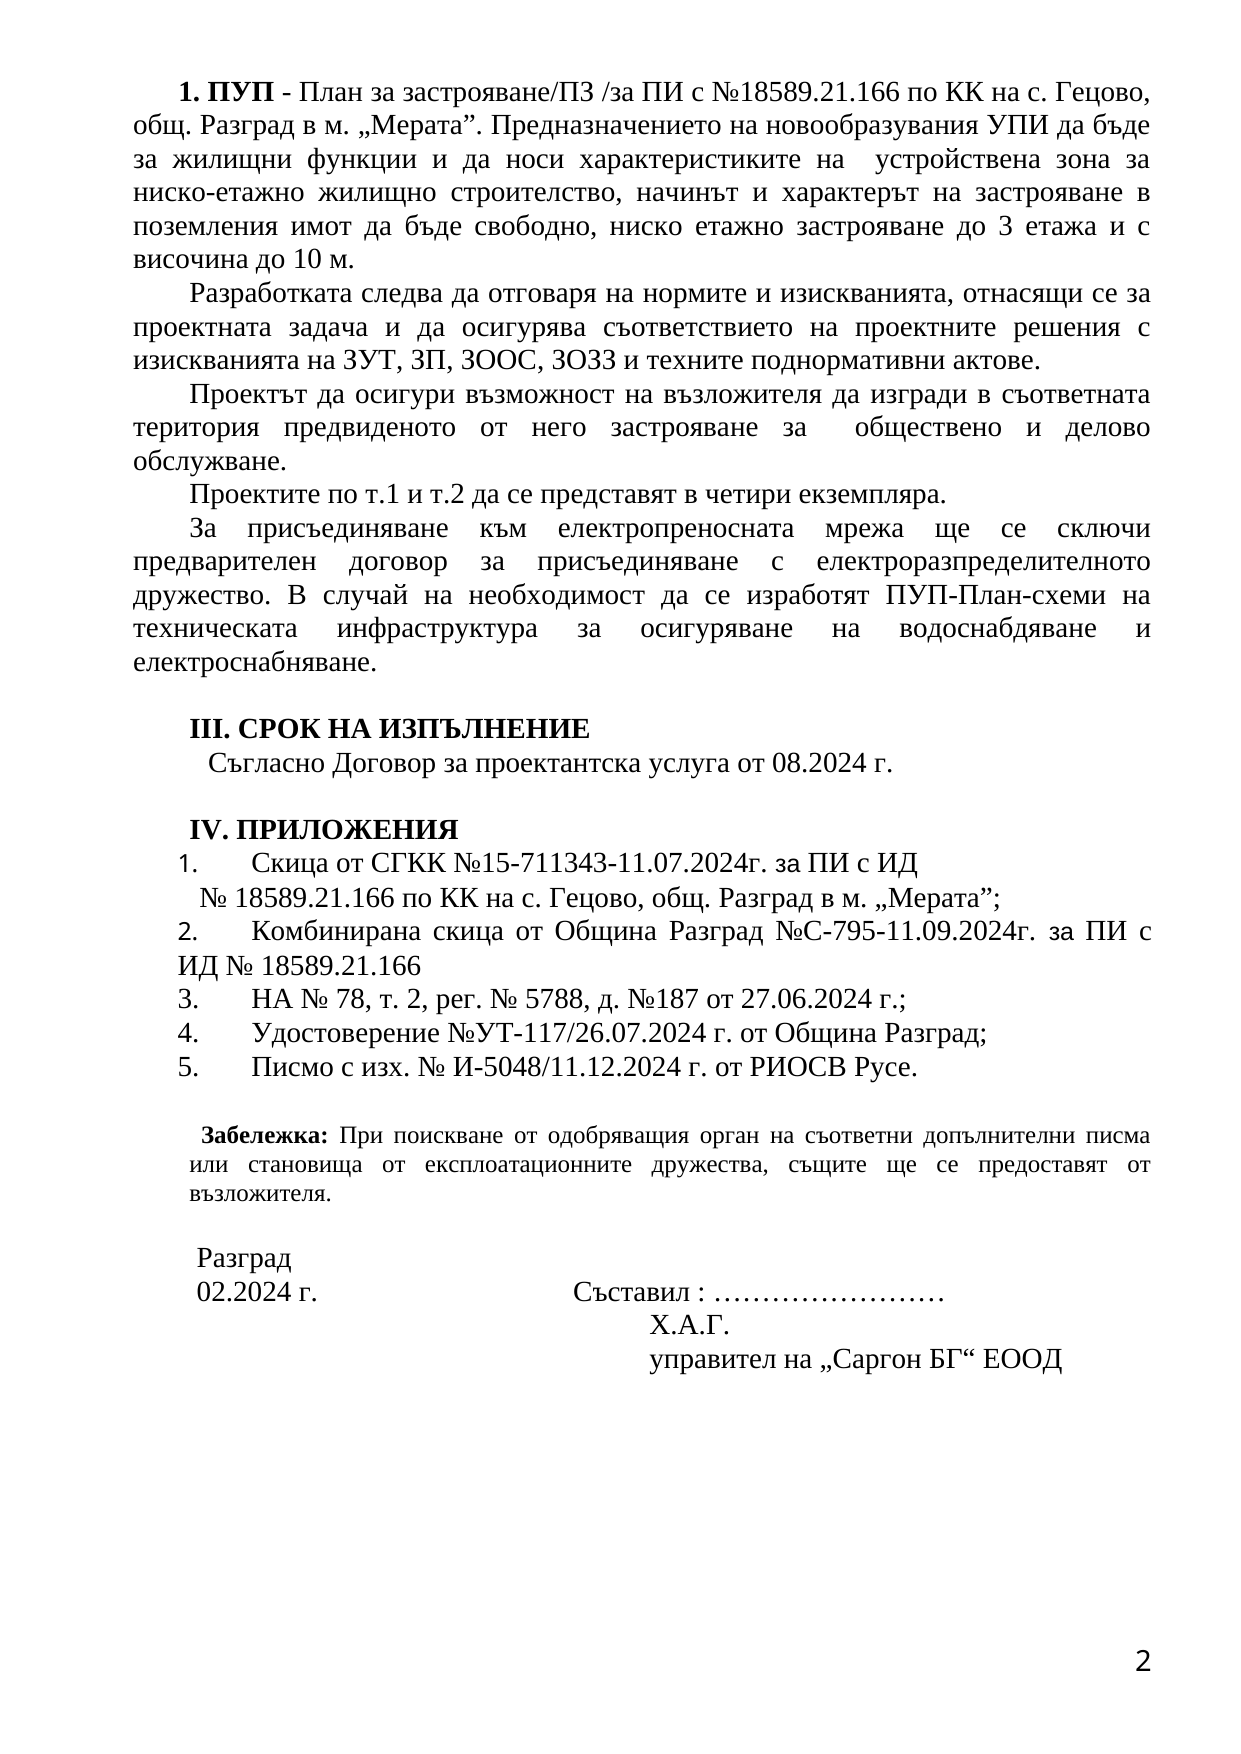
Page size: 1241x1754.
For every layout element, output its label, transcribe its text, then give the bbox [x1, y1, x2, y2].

text Забележка: При поискване от одобряващия орган на съответни допълнителни писма или становища от експлоатационните дружества, същите ще се предоставят от възложителя. [189, 1116, 1152, 1207]
list НА № 78, т. 2, рег. № 5788, д. №187 от 27.06.2024 г.; [177, 982, 1152, 1015]
text 02.2024 г. Съставил : …………………… [133, 1274, 1152, 1307]
text III. СРОК НА ИЗПЪЛНЕНИЕ [133, 711, 1152, 745]
text управител на „Саргон БГ“ ЕООД [575, 1341, 1152, 1374]
text Х.А.Г. [575, 1307, 1152, 1341]
text Разград [133, 1240, 1152, 1274]
text Проектите по т.1 и т.2 да се представят в четири екземпляра. [133, 476, 1152, 510]
text За присъединяване към електропреносната мрежа ще се сключи предварителен договор за присъединяване с електроразпределителното дружество. В случай на необходимост да се изработят ПУП-План-схеми на техническата инфраструктура за осигуряване на водоснабдяване и електроснабняване. [133, 510, 1152, 678]
text Разработката следва да отговаря на нормите и изискванията, отнасящи се за проектната задача и да осигурява съответствието на проектните решения с изискванията на ЗУТ, ЗП, ЗООС, ЗОЗЗ и техните поднормативни актове. [133, 275, 1152, 376]
text Проектът да осигури възможност на възложителя да изгради в съответната територия предвиденото от него застрояване за обществено и делово обслужване. [133, 376, 1152, 476]
list Комбинирана скица от Община Разград №С-795-11.09.2024г. за ПИ с ИД № 18589.21.166 [177, 913, 1152, 982]
list Удостоверение №УТ-117/26.07.2024 г. от Община Разград; [177, 1015, 1152, 1049]
text 1. ПУП - План за застрояване/ПЗ /за ПИ с №18589.21.166 по КК на с. Гецово, общ. Разград в м. „Мерата”. Предназначението на новообразувания УПИ да бъде за жилищни функции и да носи характеристиките на устройствена зона за ниско-етажно жилищно строителство, начинът и характерът на застрояване в поземления имот да бъде свободно, ниско етажно застрояване до 3 етажа и с височина до 10 м. [133, 74, 1152, 275]
text Съгласно Договор за проектантска услуга от 08.2024 г. [208, 745, 1152, 778]
list Писмо с изх. № И-5048/11.12.2024 г. от РИОСВ Русе. [177, 1049, 1152, 1082]
list Скица от СГКК №15-711343-11.07.2024г. за ПИ с ИД [177, 845, 1152, 880]
text № 18589.21.166 по КК на с. Гецово, общ. Разград в м. „Мерата”; [177, 880, 1152, 913]
text IV. ПРИЛОЖЕНИЯ [133, 812, 1152, 845]
